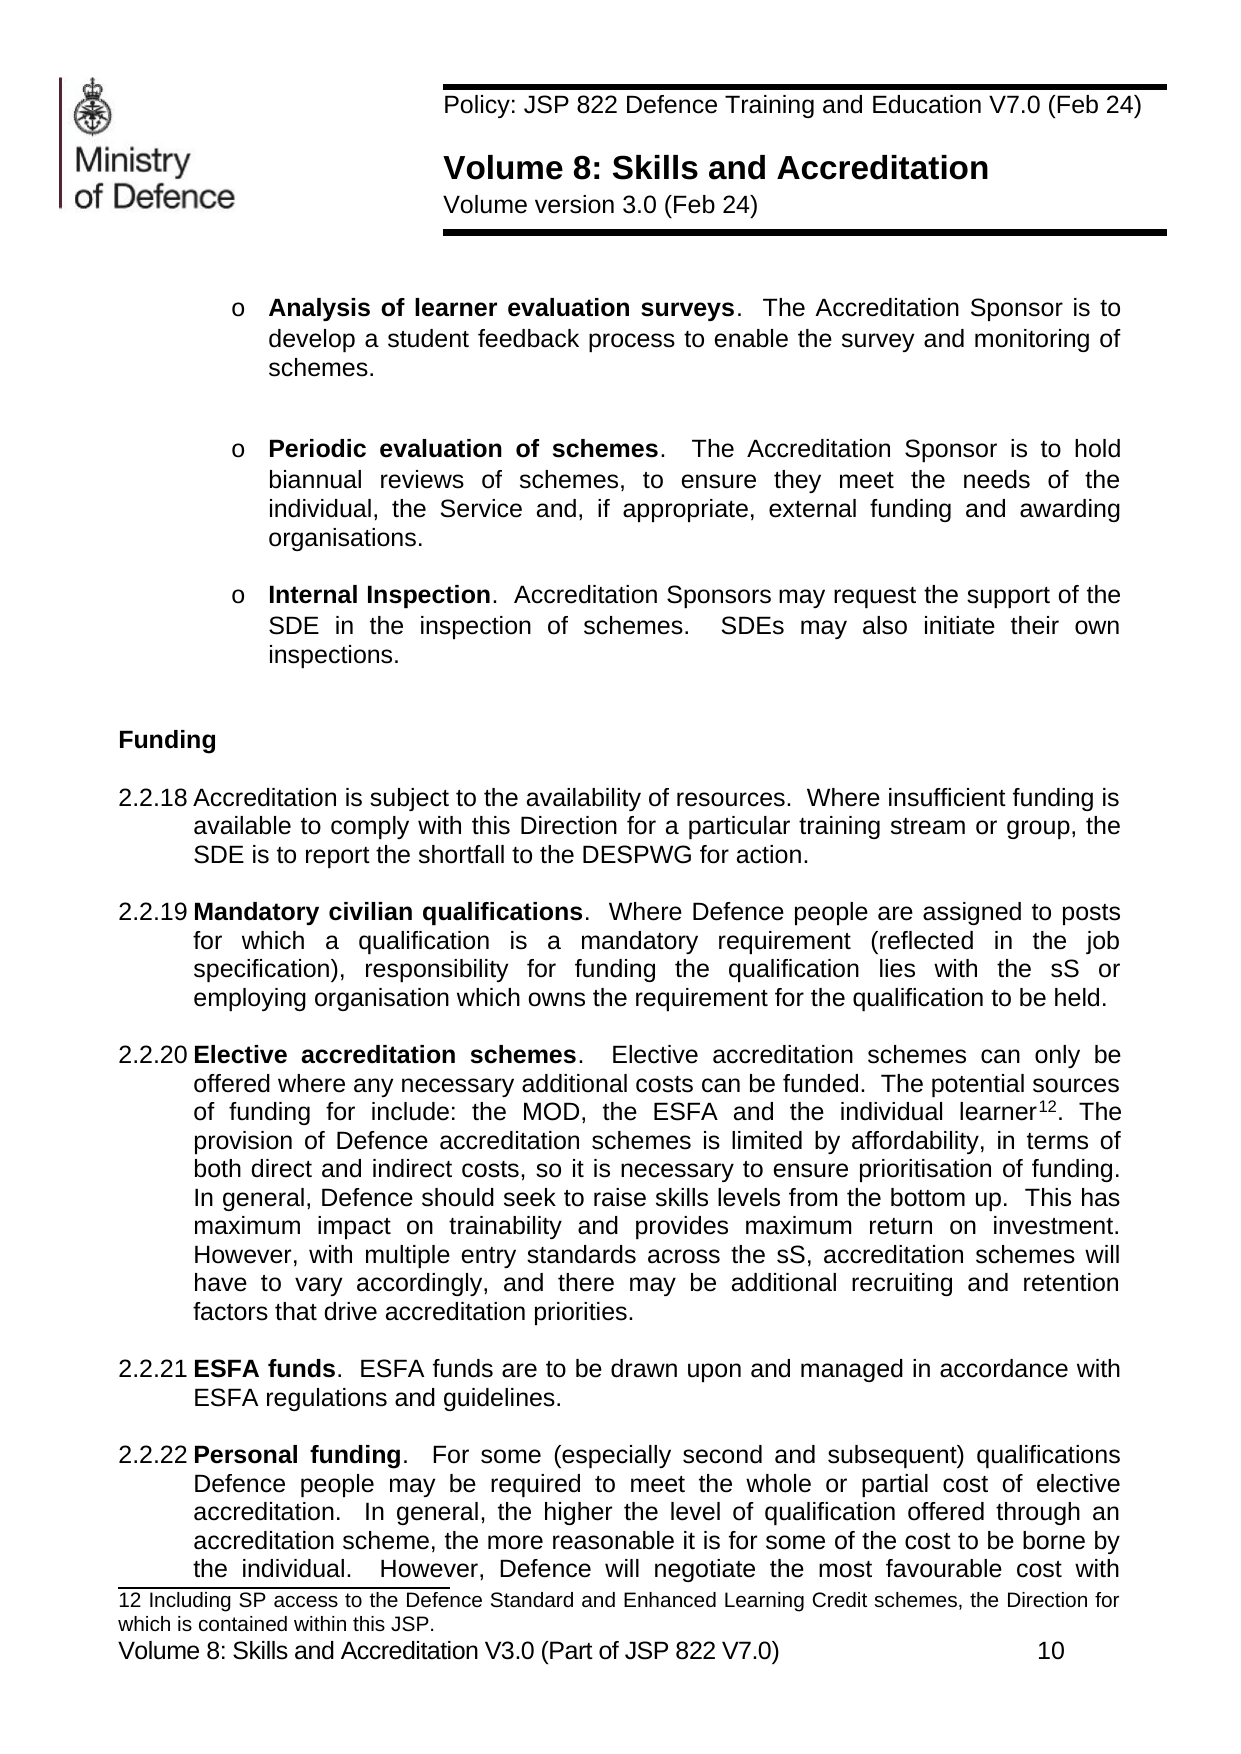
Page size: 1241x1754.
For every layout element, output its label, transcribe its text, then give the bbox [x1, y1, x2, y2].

subtitle Elective accreditation schemes. Elective accreditation schemes can only be offered where any necessary additional costs can be funded. The potential sources of funding for include: the MOD, the ESFA and the individual learner. The provision of Defence accreditation schemes is limited by affordability, in terms of both direct and indirect costs, so it is necessary to ensure prioritisation of funding. In general, Defence should seek to raise skills levels from the bottom up. This has maximum impact on trainability and provides maximum return on investment. However, with multiple entry standards across the sS, accreditation schemes will have to vary accordingly, and there may be additional recruiting and retention factors that drive accreditation priorities. [118, 1041, 1122, 1326]
subtitle Mandatory civilian qualifications. Where Defence people are assigned to posts for which a qualification is a mandatory requirement (reflected in the job specification), responsibility for funding the qualification lies with the sS or employing organisation which owns the requirement for the qualification to be held. [118, 898, 1122, 1012]
list Analysis of learner evaluation surveys. The Accreditation Sponsor is to develop a student feedback process to enable the survey and monitoring of schemes. [231, 293, 1122, 381]
subtitle Personal funding. For some (especially second and subsequent) qualifications Defence people may be required to meet the whole or partial cost of elective accreditation. In general, the higher the level of qualification offered through an accreditation scheme, the more reasonable it is for some of the cost to be borne by the individual. However, Defence will negotiate the most favourable cost with [118, 1441, 1122, 1583]
text Including SP access to the Defence Standard and Enhanced Learning Credit schemes, the Direction for which is contained within this JSP. [118, 1588, 1122, 1636]
list Internal Inspection. Accreditation Sponsors may request the support of the SDE in the inspection of schemes. SDEs may also initiate their own inspections. [231, 580, 1122, 668]
list Periodic evaluation of schemes. The Accreditation Sponsor is to hold biannual reviews of schemes, to ensure they meet the needs of the individual, the Service and, if appropriate, external funding and awarding organisations. [231, 434, 1122, 551]
subtitle ESFA funds. ESFA funds are to be drawn upon and managed in accordance with ESFA regulations and guidelines. [118, 1355, 1122, 1412]
subtitle Funding [118, 726, 1122, 754]
subtitle Accreditation is subject to the availability of resources. Where insufficient funding is available to comply with this Direction for a particular training stream or group, the SDE is to report the shortfall to the DESPWG for action. [118, 783, 1122, 869]
